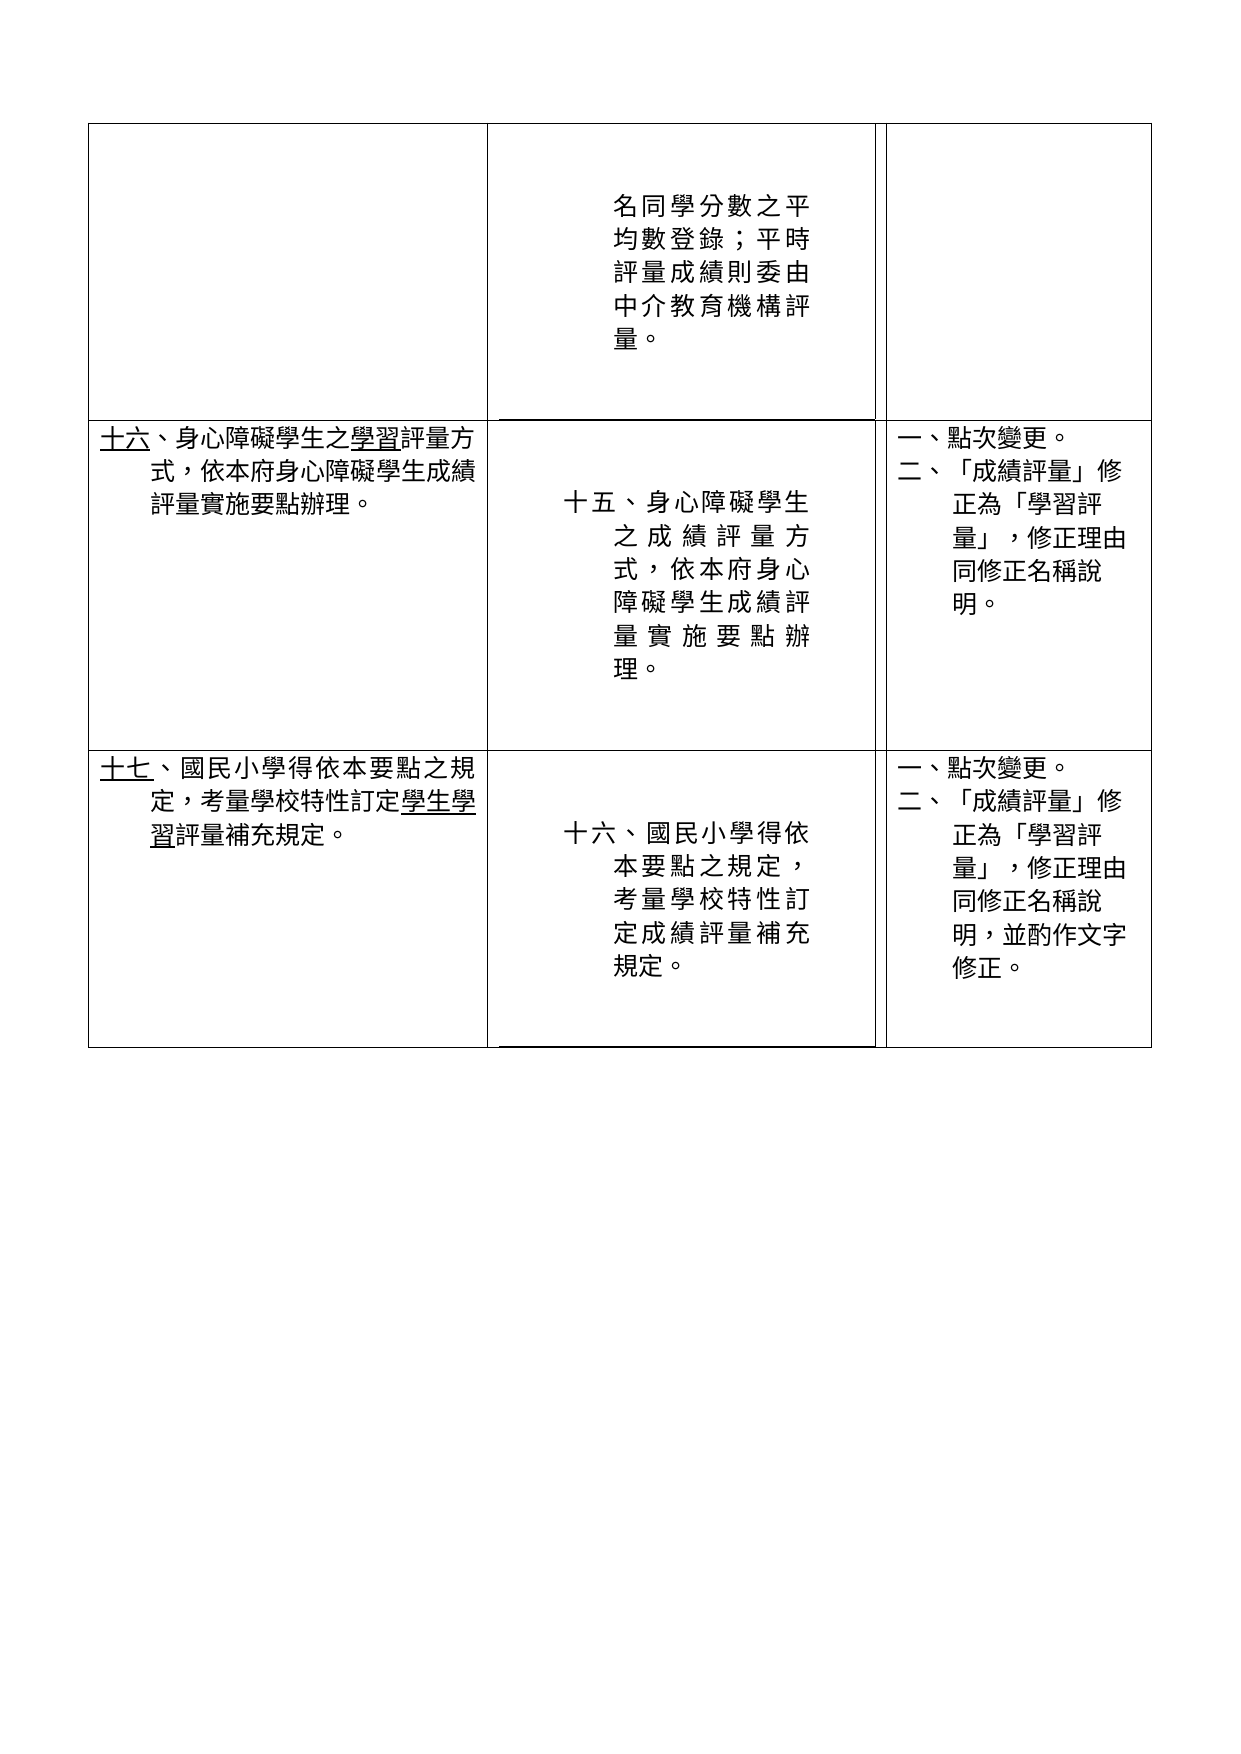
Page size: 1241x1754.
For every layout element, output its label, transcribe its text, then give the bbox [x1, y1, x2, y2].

table_cell 一、點次變更。 二、「成績評量」修正為「學習評量」，修正理由同修正名稱說明。 [887, 421, 1151, 750]
table_cell 十六、身心障礙學生之學習評量方式，依本府身心障礙學生成績評量實施要點辦理。 [89, 421, 487, 750]
table_cell 名同學分數之平均數登錄；平時評量成績則委由中介教育機構評量。 [488, 124, 875, 419]
table_cell 十六、國民小學得依本要點之規定，考量學校特性訂定成績評量補充規定。 [488, 751, 875, 1047]
table_cell [887, 124, 1151, 419]
table_cell 一、點次變更。 二、「成績評量」修正為「學習評量」，修正理由同修正名稱說明，並酌作文字修正。 [887, 751, 1151, 1047]
table_cell 十七、國民小學得依本要點之規定，考量學校特性訂定學生學習評量補充規定。 [89, 751, 487, 1047]
table_cell [89, 124, 487, 419]
table_cell 十五、身心障礙學生之成績評量方式，依本府身心障礙學生成績評量實施要點辦理。 [488, 421, 875, 750]
table_cell [876, 751, 886, 1047]
table_cell [876, 421, 886, 750]
table_cell [876, 124, 886, 419]
